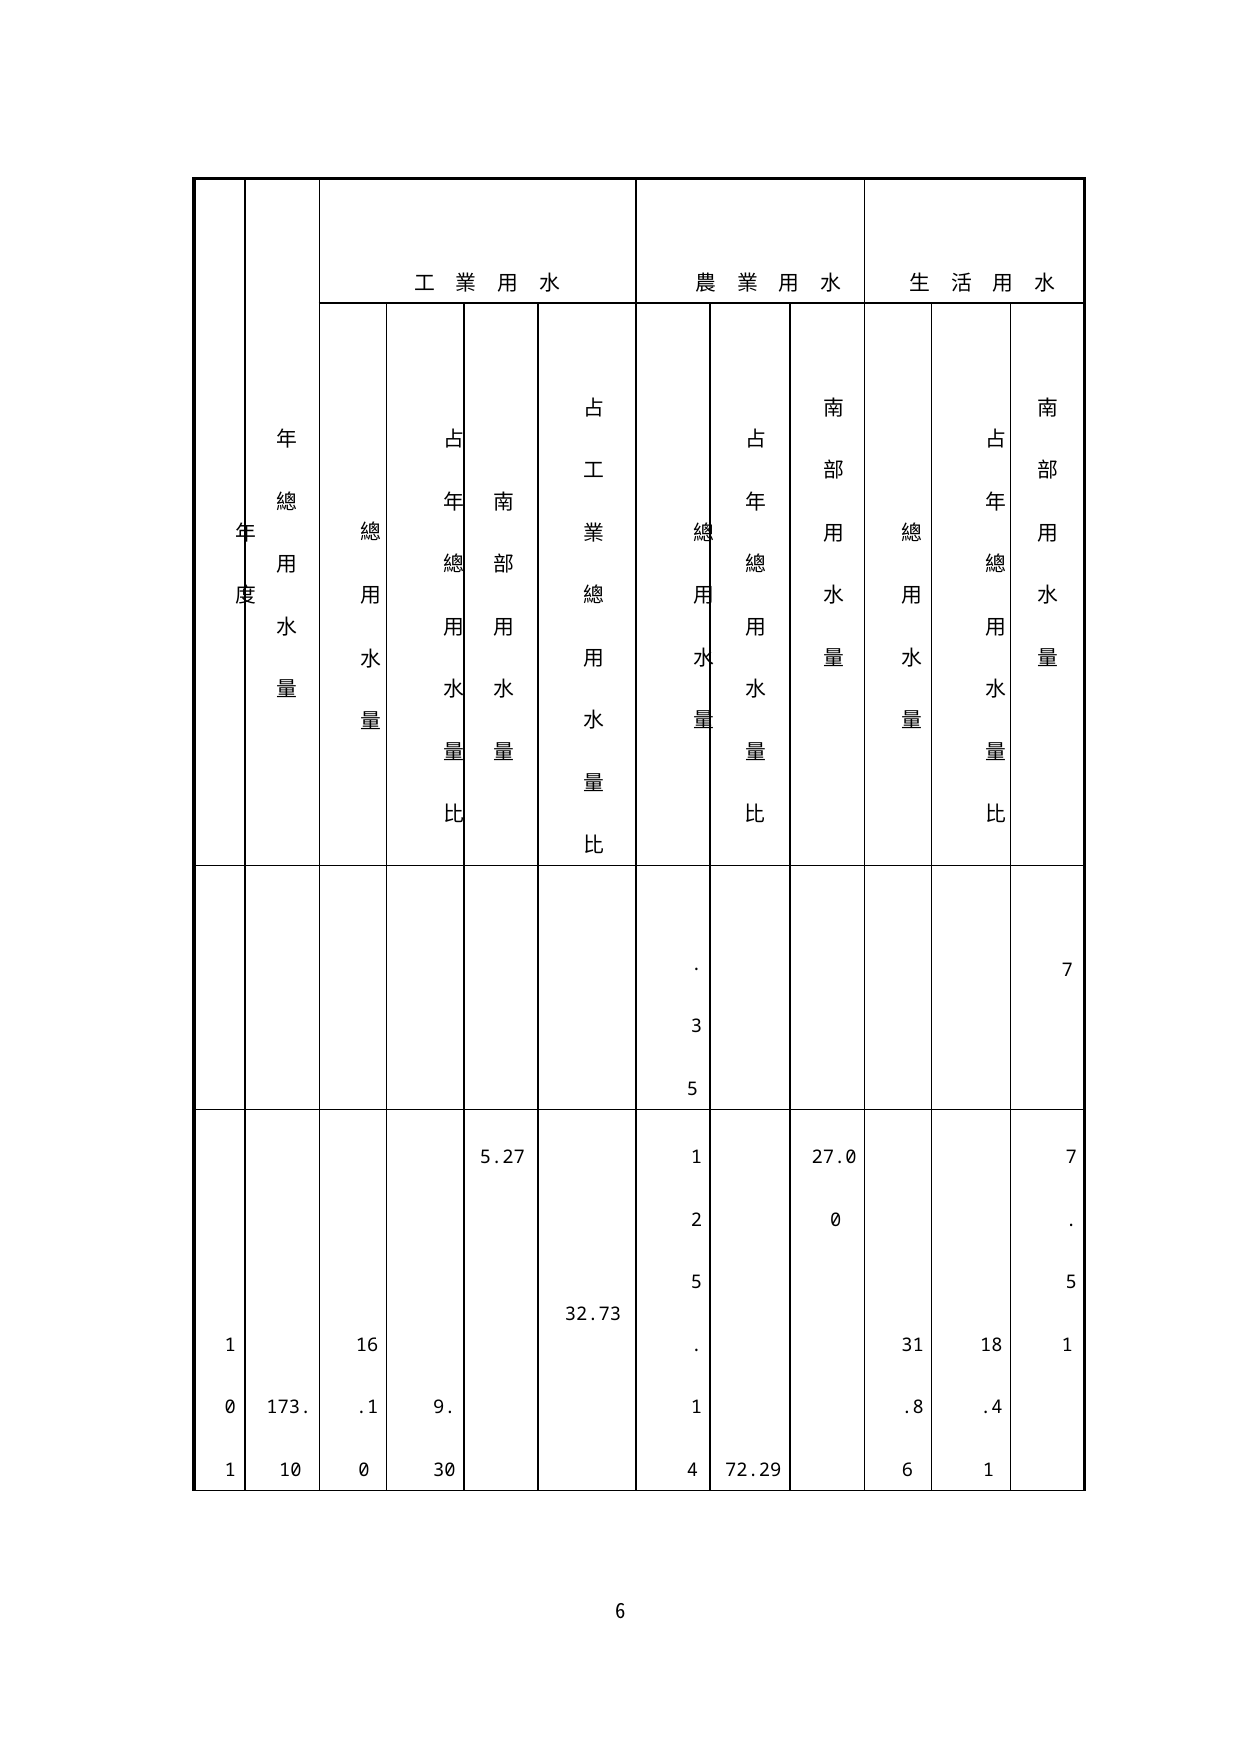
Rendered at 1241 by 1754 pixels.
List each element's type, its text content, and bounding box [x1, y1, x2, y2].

table_header 工業用水 [320, 180, 635, 302]
table_cell 72.29 [711, 1110, 789, 1490]
table_cell [865, 866, 931, 1108]
table_cell 占年總用水量比 [711, 304, 789, 865]
table_cell 101 [196, 1110, 244, 1490]
table_cell 南部用水量 [1011, 304, 1083, 865]
table_cell 9.30 [387, 1110, 463, 1490]
table_cell 173.10 [246, 1110, 319, 1490]
table_header 年總用水量 [246, 180, 319, 865]
table_cell [539, 866, 635, 1108]
table_cell 占工業總用水量比 [539, 304, 635, 865]
table_cell [196, 866, 244, 1108]
table_cell 27.00 [791, 1110, 864, 1490]
table_cell 7 [1011, 866, 1083, 1108]
table_cell 5.27 [465, 1110, 537, 1490]
table_cell [246, 866, 319, 1108]
table_cell 125.14 [637, 1110, 709, 1490]
table_cell 16.10 [320, 1110, 386, 1490]
table_cell [932, 866, 1010, 1108]
table_cell 總用 水量 [865, 304, 931, 865]
table_cell 南部用水量 [465, 304, 537, 865]
table_cell [465, 866, 537, 1108]
table_cell [387, 866, 463, 1108]
table_cell 32.73 [539, 1110, 635, 1490]
table_header 農業用水 [637, 180, 864, 302]
table_cell 18.41 [932, 1110, 1010, 1490]
table_cell 31.86 [865, 1110, 931, 1490]
table_cell 總用 水量 [637, 304, 709, 865]
table_header 年度 [196, 180, 244, 865]
table_cell 7.51 [1011, 1110, 1083, 1490]
table_cell 南部用水量 [791, 304, 864, 865]
table_cell 占年總用水量比 [932, 304, 1010, 865]
table_cell [320, 866, 386, 1108]
table_header 生活用水 [865, 180, 1083, 302]
table_cell [711, 866, 789, 1108]
table_cell .35 [637, 866, 709, 1108]
table_cell [791, 866, 864, 1108]
table_cell 總用 水量 [320, 304, 386, 865]
table_cell 占年總用水量比 [387, 304, 463, 865]
